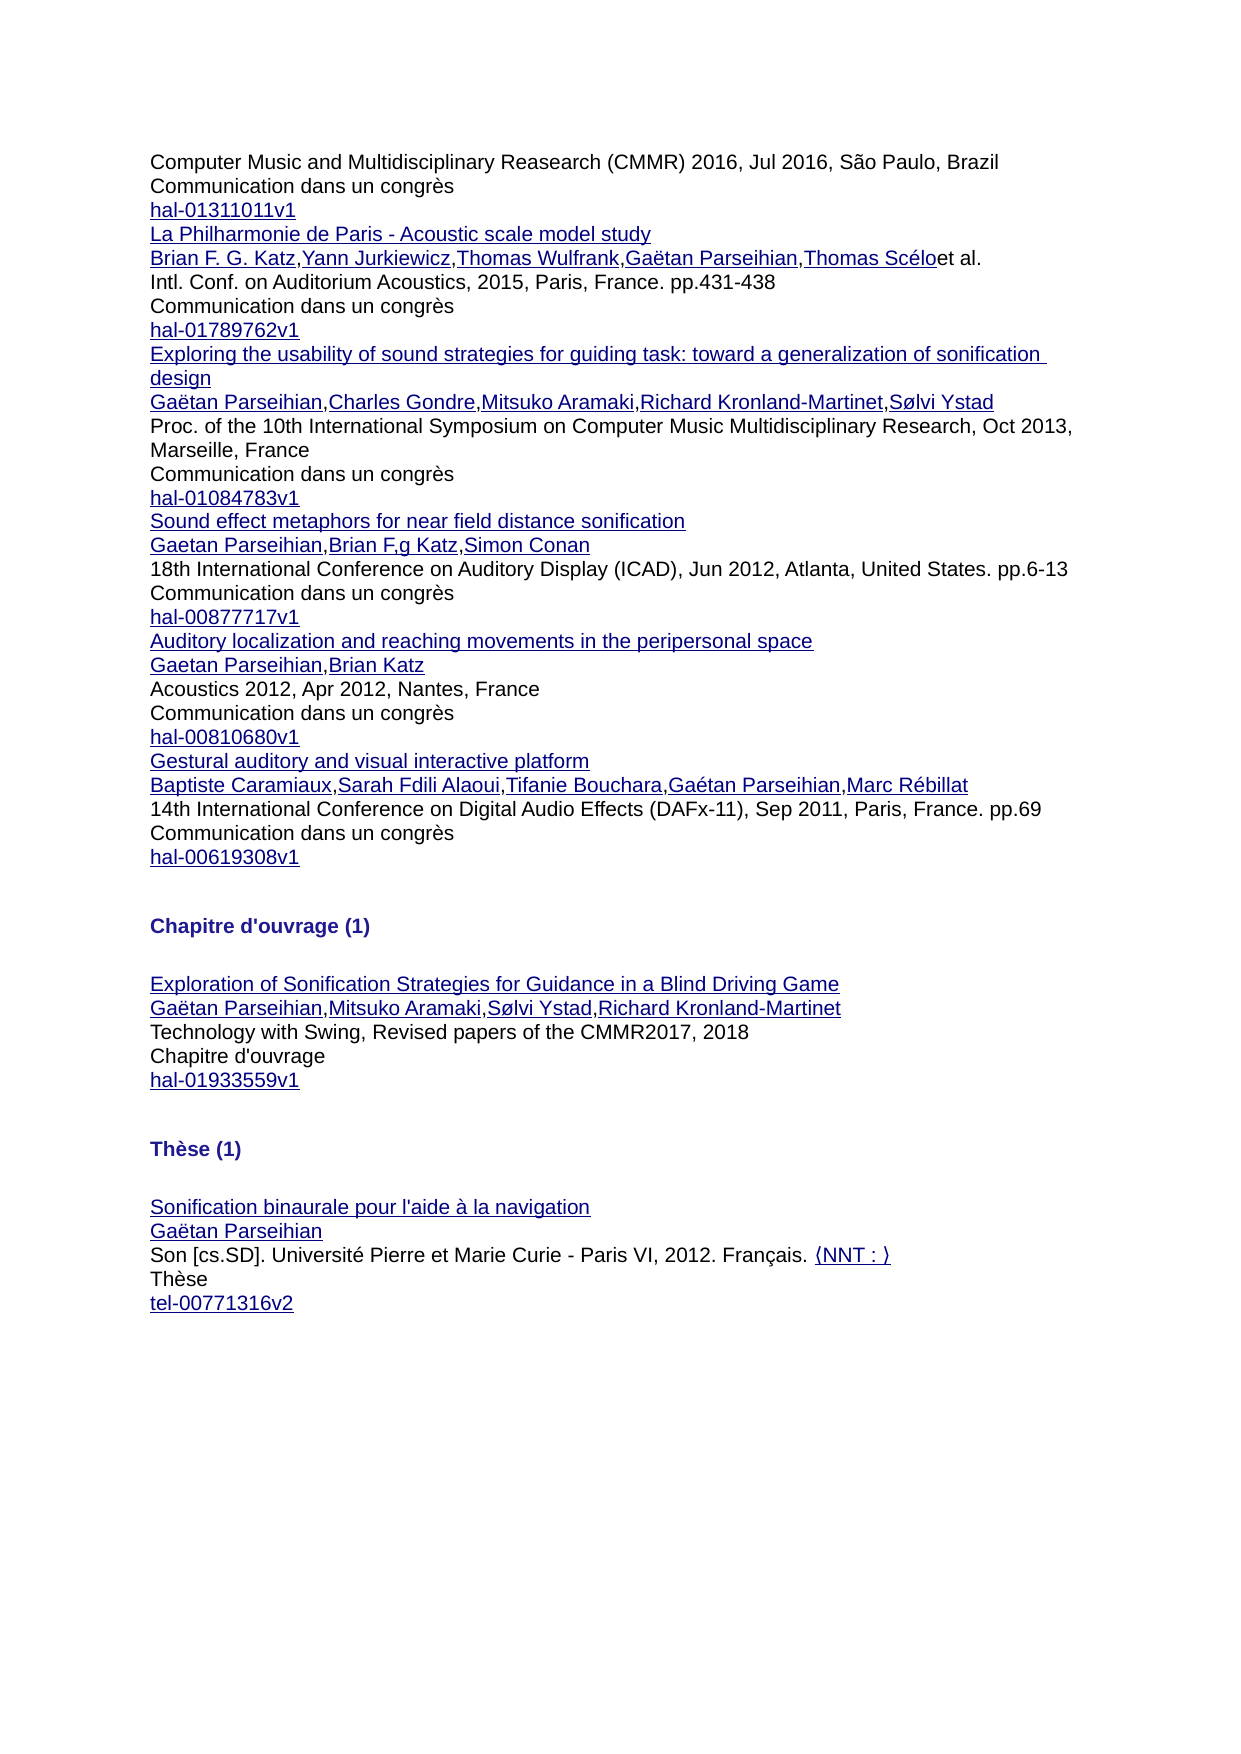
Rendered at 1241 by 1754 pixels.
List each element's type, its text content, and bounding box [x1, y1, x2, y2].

table_cell Exploring the usability of sound strategies for guiding task: toward a generalization of sonification design Gaëtan Parseihian,Charles Gondre,Mitsuko Aramaki,Richard Kronland-Martinet,Sølvi Ystad Proc. of the 10th International Symposium on Computer Music Multidisciplinary Research, Oct 2013, Marseille, France Communication dans un congrès hal-01084783v1 [150, 342, 1090, 509]
table_cell La Philharmonie de Paris - Acoustic scale model study Brian F. G. Katz,Yann Jurkiewicz,Thomas Wulfrank,Gaëtan Parseihian,Thomas Scéloet al. Intl. Conf. on Auditorium Acoustics, 2015, Paris, France. pp.431-438 Communication dans un congrès hal-01789762v1 [150, 222, 1090, 342]
subtitle Chapitre d'ouvrage (1) [150, 913, 1090, 937]
table_cell Gestural auditory and visual interactive platform Baptiste Caramiaux,Sarah Fdili Alaoui,Tifanie Bouchara,Gaétan Parseihian,Marc Rébillat 14th International Conference on Digital Audio Effects (DAFx-11), Sep 2011, Paris, France. pp.69 Communication dans un congrès hal-00619308v1 [150, 749, 1090, 869]
table_cell Auditory localization and reaching movements in the peripersonal space Gaetan Parseihian,Brian Katz Acoustics 2012, Apr 2012, Nantes, France Communication dans un congrès hal-00810680v1 [150, 629, 1090, 749]
table_header Sonification binaurale pour l'aide à la navigation Gaëtan Parseihian Son [cs.SD]. Université Pierre et Marie Curie - Paris VI, 2012. Français. ⟨NNT : ⟩ Thèse tel-00771316v2 [150, 1195, 1090, 1314]
table_cell Sound effect metaphors for near field distance sonification Gaetan Parseihian,Brian F,g Katz,Simon Conan 18th International Conference on Auditory Display (ICAD), Jun 2012, Atlanta, United States. pp.6-13 Communication dans un congrès hal-00877717v1 [150, 509, 1090, 629]
table_cell Computer Music and Multidisciplinary Reasearch (CMMR) 2016, Jul 2016, São Paulo, Brazil Communication dans un congrès hal-01311011v1 [150, 150, 1090, 222]
table_header Exploration of Sonification Strategies for Guidance in a Blind Driving Game Gaëtan Parseihian,Mitsuko Aramaki,Sølvi Ystad,Richard Kronland-Martinet Technology with Swing, Revised papers of the CMMR2017, 2018 Chapitre d'ouvrage hal-01933559v1 [150, 972, 1090, 1092]
subtitle Thèse (1) [150, 1136, 1090, 1160]
